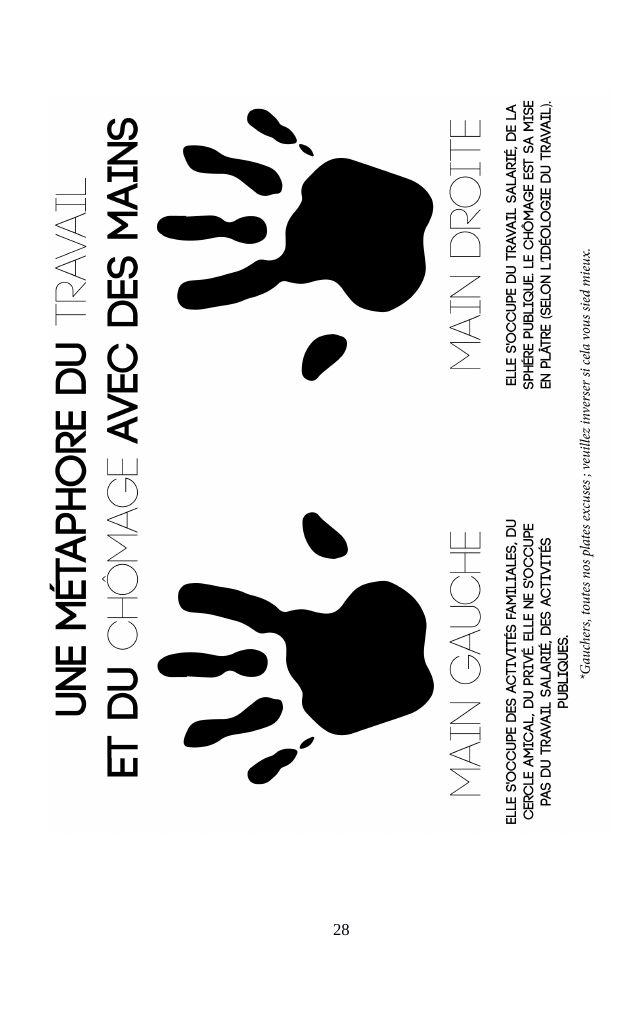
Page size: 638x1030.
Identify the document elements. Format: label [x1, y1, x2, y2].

picture [49, 90, 612, 835]
